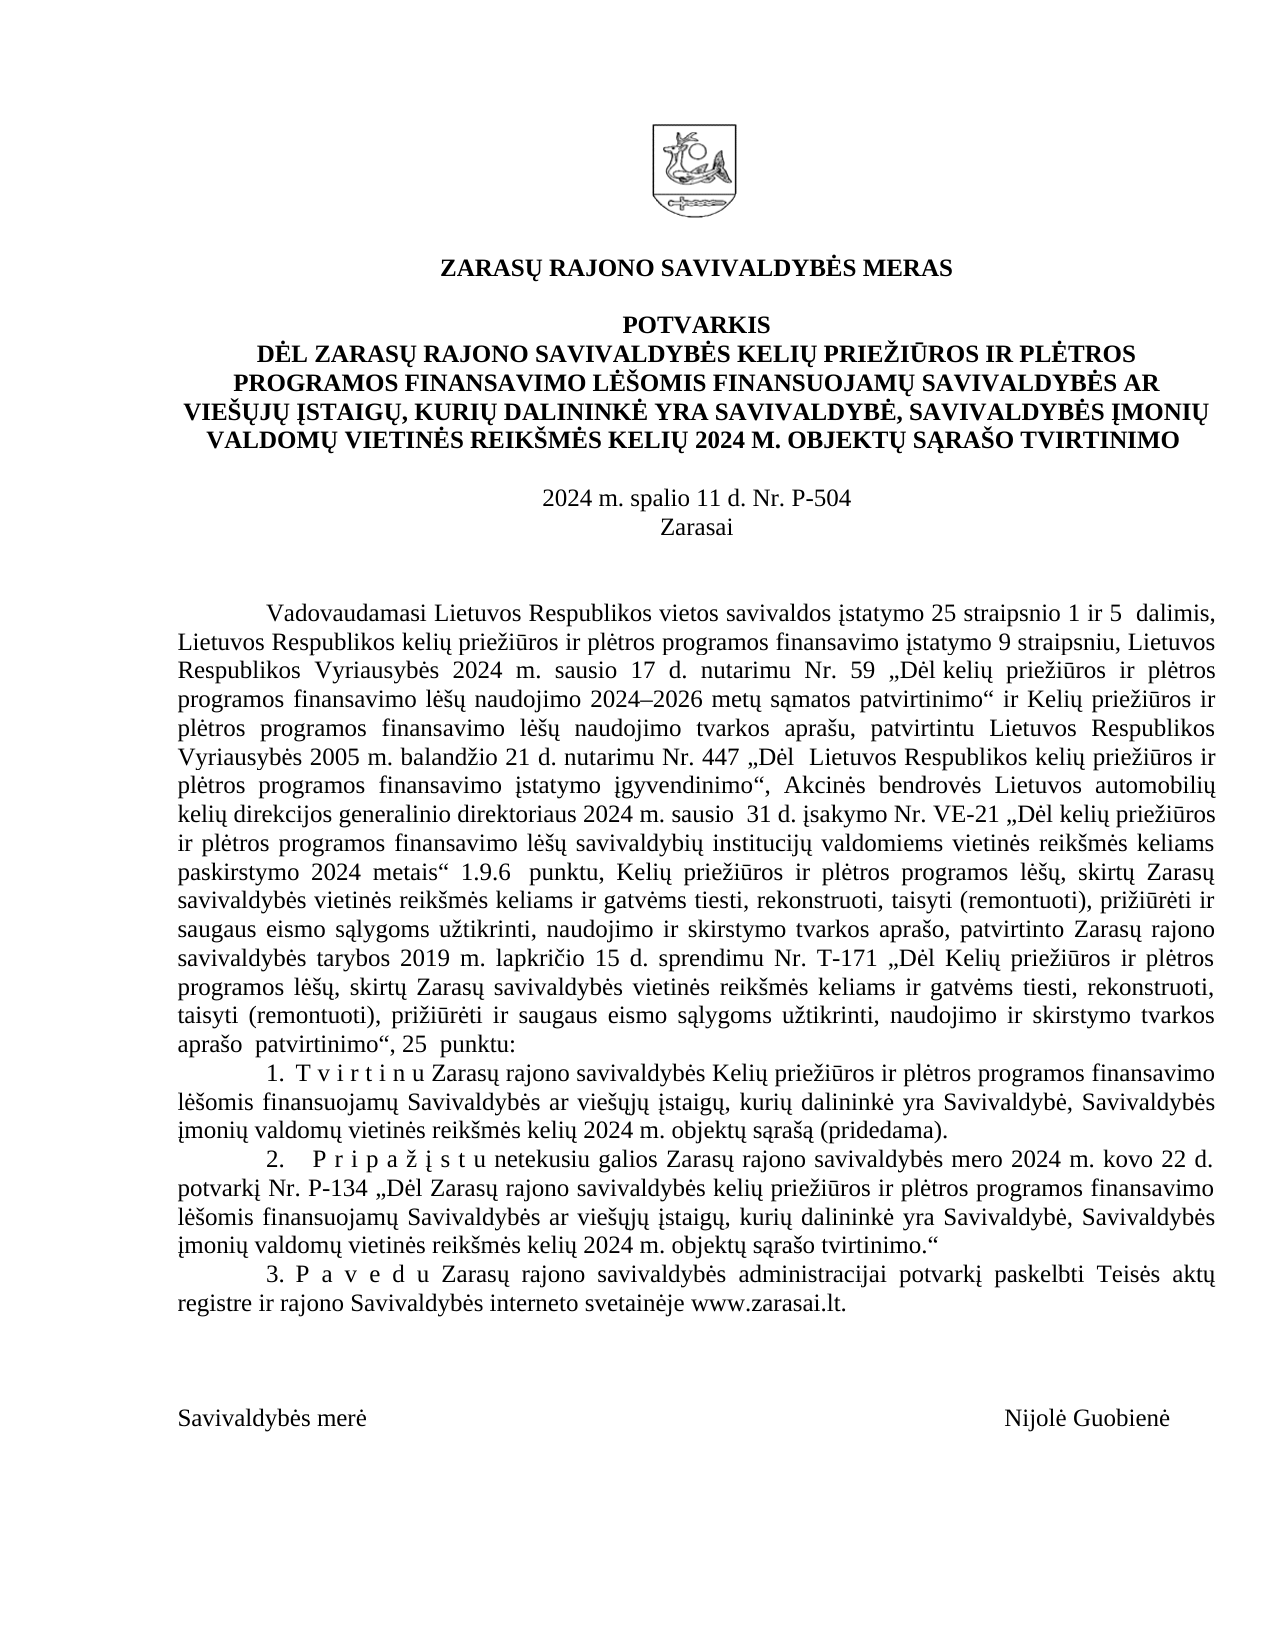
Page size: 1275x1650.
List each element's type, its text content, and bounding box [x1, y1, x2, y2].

text 2. P r i p a ž į s t u netekusiu galios Zarasų rajono savivaldybės mero 2024 m. kovo 22 d. potvarkį Nr. P-134 „Dėl Zarasų rajono savivaldybės kelių priežiūros ir plėtros programos finansavimo lėšomis finansuojamų Savivaldybės ar viešųjų įstaigų, kurių dalininkė yra Savivaldybė, Savivaldybės įmonių valdomų vietinės reikšmės kelių 2024 m. objektų sąrašo tvirtinimo.“ [177, 1144, 1216, 1259]
text 1. T v i r t i n u Zarasų rajono savivaldybės Kelių priežiūros ir plėtros programos finansavimo lėšomis finansuojamų Savivaldybės ar viešųjų įstaigų, kurių dalininkė yra Savivaldybė, Savivaldybės įmonių valdomų vietinės reikšmės kelių 2024 m. objektų sąrašą (pridedama). [177, 1058, 1216, 1144]
text 3. P a v e d u Zarasų rajono savivaldybės administracijai potvarkį paskelbti Teisės aktų registre ir rajono Savivaldybės interneto svetainėje www.zarasai.lt. [177, 1259, 1216, 1317]
subtitle 2024 m. spalio 11 d. Nr. P-504 [177, 483, 1216, 512]
subtitle POTVARKIS [177, 310, 1216, 339]
text ZARASŲ RAJONO SAVIVALDYBĖS MERAS [177, 253, 1216, 282]
text Vadovaudamasi Lietuvos Respublikos vietos savivaldos įstatymo 25 straipsnio 1 ir 5 dalimis, Lietuvos Respublikos kelių priežiūros ir plėtros programos finansavimo įstatymo 9 straipsniu, Lietuvos Respublikos Vyriausybės 2024 m. sausio 17 d. nutarimu Nr. 59 „Dėl kelių priežiūros ir plėtros programos finansavimo lėšų naudojimo 2024–2026 metų sąmatos patvirtinimo“ ir Kelių priežiūros ir plėtros programos finansavimo lėšų naudojimo tvarkos aprašu, patvirtintu Lietuvos Respublikos Vyriausybės 2005 m. balandžio 21 d. nutarimu Nr. 447 „Dėl Lietuvos Respublikos kelių priežiūros ir plėtros programos finansavimo įstatymo įgyvendinimo“, Akcinės bendrovės Lietuvos automobilių kelių direkcijos generalinio direktoriaus 2024 m. sausio 31 d. įsakymo Nr. VE‑21 „Dėl kelių priežiūros ir plėtros programos finansavimo lėšų savivaldybių institucijų valdomiems vietinės reikšmės keliams paskirstymo 2024 metais“ 1.9.6 punktu, Kelių priežiūros ir plėtros programos lėšų, skirtų Zarasų savivaldybės vietinės reikšmės keliams ir gatvėms tiesti, rekonstruoti, taisyti (remontuoti), prižiūrėti ir saugaus eismo sąlygoms užtikrinti, naudojimo ir skirstymo tvarkos aprašo, patvirtinto Zarasų rajono savivaldybės tarybos 2019 m. lapkričio 15 d. sprendimu Nr. T-171 „Dėl Kelių priežiūros ir plėtros programos lėšų, skirtų Zarasų savivaldybės vietinės reikšmės keliams ir gatvėms tiesti, rekonstruoti, taisyti (remontuoti), prižiūrėti ir saugaus eismo sąlygoms užtikrinti, naudojimo ir skirstymo tvarkos aprašo patvirtinimo“, 25 punktu: [177, 598, 1216, 1058]
subtitle Savivaldybės merė Nijolė Guobienė [177, 1403, 1216, 1432]
text DĖL ZARASŲ RAJONO SAVIVALDYBĖS KELIŲ PRIEŽIŪROS IR PLĖTROS PROGRAMOS FINANSAVIMO LĖŠOMIS FINANSUOJAMŲ savivaldybės ar viešųjų įstaigų, kurių dalininkė yra savivaldybė, savivaldybės įmonių valdomų vietinės reikšmės kelių 2024 M. OBJEKTŲ sąrašo tvirtinimo [177, 339, 1216, 454]
subtitle Zarasai [177, 512, 1216, 540]
